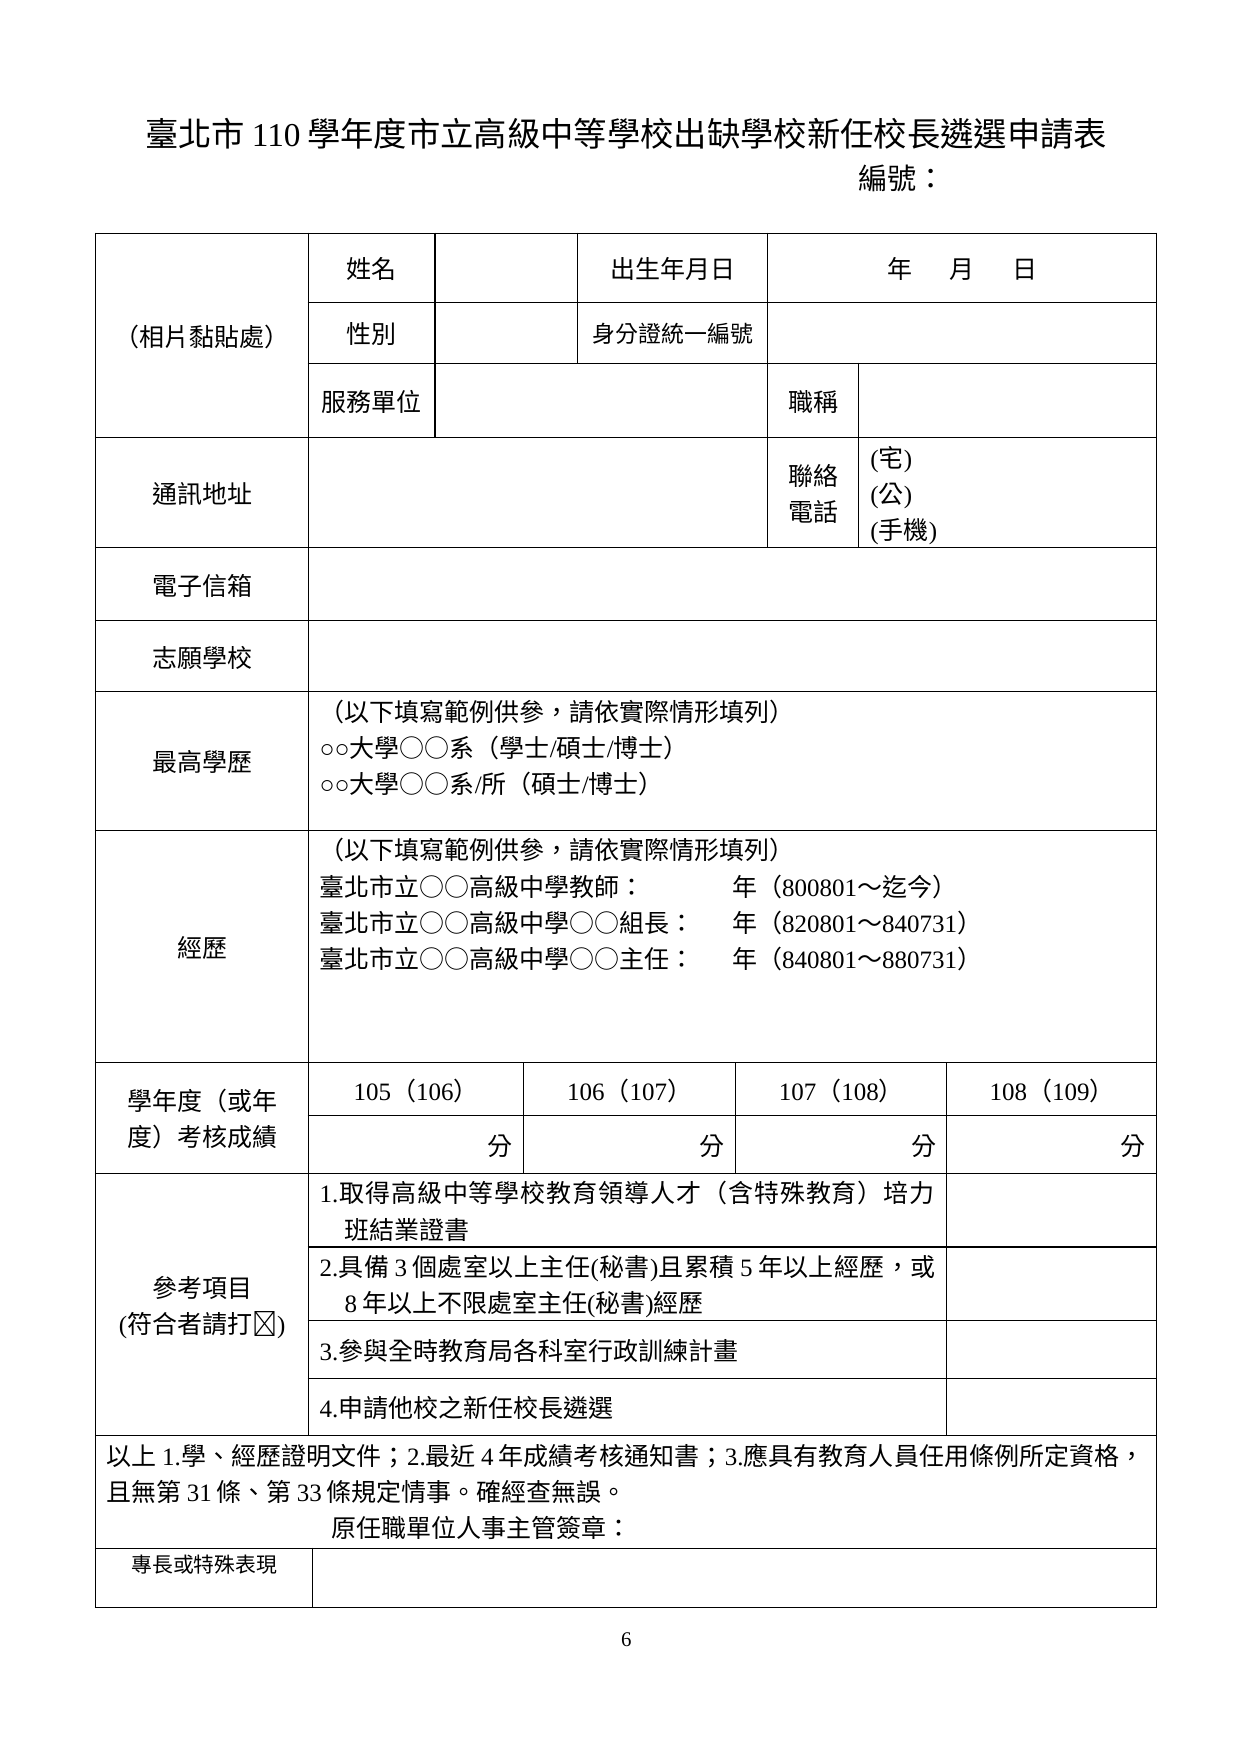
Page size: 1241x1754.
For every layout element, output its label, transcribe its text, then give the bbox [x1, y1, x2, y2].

table_cell 2.具備3個處室以上主任(秘書)且累積5年以上經歷，或8年以上不限處室主任(秘書)經歷 [309, 1248, 946, 1320]
table_cell 分 [736, 1116, 946, 1173]
table_cell 106（107） [524, 1063, 735, 1115]
table_cell [436, 364, 767, 437]
table_cell 通訊地址 [96, 438, 308, 547]
table_cell [309, 621, 1156, 691]
table_cell 參考項目 (符合者請打) [96, 1174, 308, 1435]
table_cell （以下填寫範例供參，請依實際情形填列） ○○大學○○系（學士/碩士/博士） ○○大學○○系/所（碩士/博士） [309, 692, 1156, 830]
table_cell 聯絡電話 [768, 438, 858, 547]
table_header 出生年月日 [578, 234, 767, 302]
table_cell 108（109） [947, 1063, 1156, 1115]
table_cell [859, 364, 1156, 437]
table_header 姓名 [309, 234, 434, 302]
table_cell 電子信箱 [96, 548, 308, 620]
table_cell 經歷 [96, 831, 308, 1062]
table_cell 3.參與全時教育局各科室行政訓練計畫 [309, 1321, 946, 1377]
table_cell 身分證統一編號 [578, 303, 767, 362]
text 編號： [112, 156, 1140, 198]
table_cell [947, 1174, 1156, 1246]
table_cell 服務單位 [309, 364, 434, 437]
table_cell 105（106） [309, 1063, 523, 1115]
table_cell 以上1.學、經歷證明文件；2.最近4年成績考核通知書；3.應具有教育人員任用條例所定資格，且無第31條、第33條規定情事。確經查無誤。 原任職單位人事主管簽章： [96, 1436, 1156, 1548]
table_cell [309, 548, 1156, 620]
table_cell [947, 1248, 1156, 1320]
table_cell 4.申請他校之新任校長遴選 [309, 1379, 946, 1435]
table_cell 107（108） [736, 1063, 946, 1115]
table_cell 專長或特殊表現 [96, 1549, 312, 1607]
table_cell （以下填寫範例供參，請依實際情形填列） 臺北市立○○高級中學教師： 年（800801～迄今） 臺北市立○○高級中學○○組長： 年（820801～840731） 臺北市立○○高級中學○○主任： 年（840801～880731） [309, 831, 1156, 1062]
text 臺北市110學年度市立高級中等學校出缺學校新任校長遴選申請表 [112, 108, 1140, 156]
table_cell 職稱 [768, 364, 858, 437]
table_cell 志願學校 [96, 621, 308, 691]
table_cell 性別 [309, 303, 434, 362]
table_header [436, 234, 577, 302]
table_cell [768, 303, 1156, 362]
table_cell 1.取得高級中等學校教育領導人才（含特殊教育）培力班結業證書 [309, 1174, 946, 1246]
table_header （相片黏貼處） [96, 234, 308, 437]
table_header 年 月 日 [768, 234, 1156, 302]
table_cell [947, 1379, 1156, 1435]
table_cell [313, 1549, 1156, 1607]
table_cell 分 [524, 1116, 735, 1173]
table_cell 分 [947, 1116, 1156, 1173]
table_cell [947, 1321, 1156, 1377]
table_cell [309, 438, 767, 547]
table_cell 最高學歷 [96, 692, 308, 830]
table_cell 學年度（或年度）考核成績 [96, 1063, 308, 1173]
table_cell 分 [309, 1116, 523, 1173]
table_cell [436, 303, 577, 362]
table_cell (宅) (公) (手機) [859, 438, 1156, 547]
